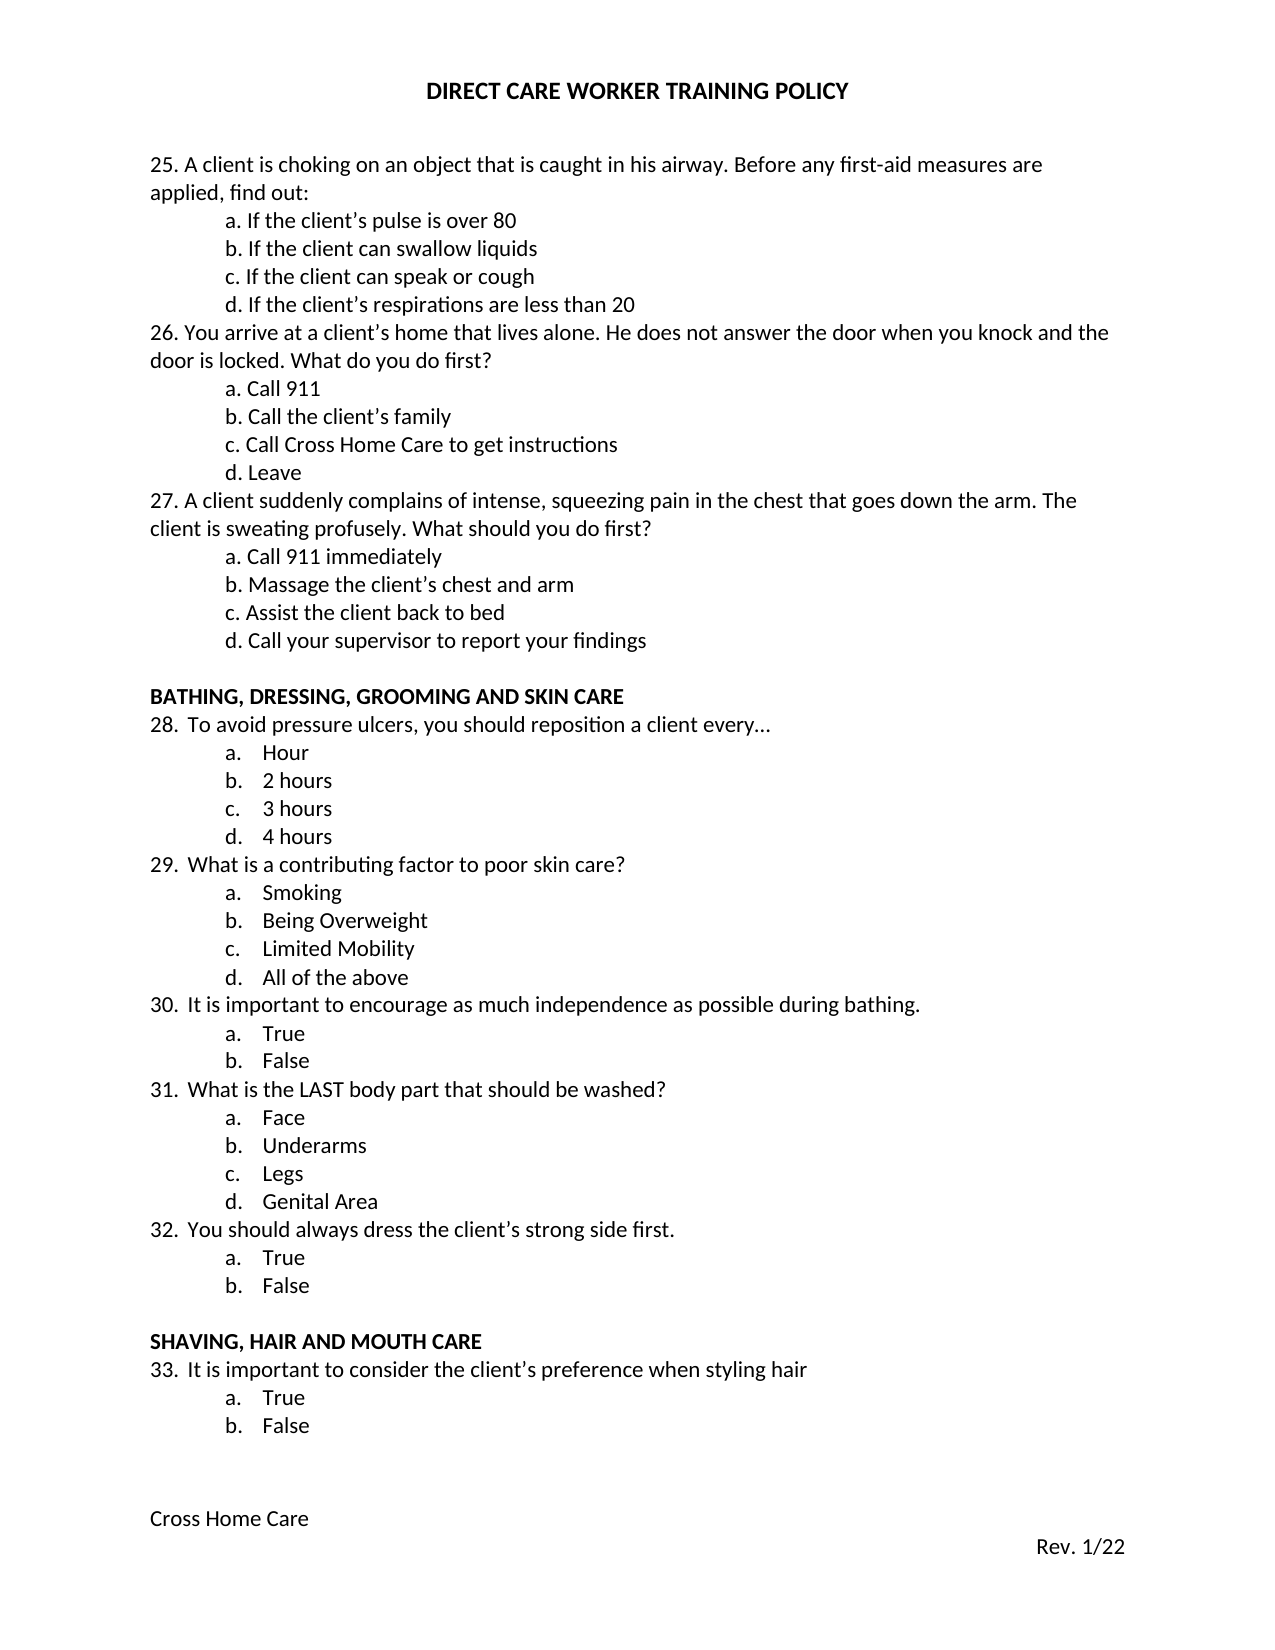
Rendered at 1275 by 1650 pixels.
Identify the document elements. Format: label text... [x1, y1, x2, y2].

list It is important to encourage as much independence as possible during bathing. [150, 991, 1125, 1019]
list 3 hours [225, 794, 1125, 822]
text SHAVING, HAIR AND MOUTH CARE [150, 1327, 1125, 1355]
list What is the LAST body part that should be washed? [150, 1075, 1125, 1103]
list False [225, 1271, 1125, 1299]
list Hour [225, 738, 1125, 766]
text b. Call the client’s family [225, 402, 1125, 430]
text applied, find out: [150, 178, 1125, 206]
text a. Call 911 immediately [225, 542, 1125, 570]
list True [225, 1019, 1125, 1047]
list True [225, 1383, 1125, 1411]
list Face [225, 1103, 1125, 1131]
list 4 hours [225, 822, 1125, 851]
list Being Overweight [225, 907, 1125, 934]
list 2 hours [225, 766, 1125, 794]
list Smoking [225, 878, 1125, 907]
text c. Assist the client back to bed [225, 598, 1125, 626]
list Underarms [225, 1131, 1125, 1159]
text d. If the client’s respirations are less than 20 [225, 290, 1125, 318]
text 25. A client is choking on an object that is caught in his airway. Before any first-aid measures are [150, 150, 1125, 178]
list Legs [225, 1159, 1125, 1187]
list Limited Mobility [225, 934, 1125, 963]
list All of the above [225, 963, 1125, 991]
list To avoid pressure ulcers, you should reposition a client every… [150, 710, 1125, 738]
text b. If the client can swallow liquids [225, 234, 1125, 262]
text 26. You arrive at a client’s home that lives alone. He does not answer the door when you knock and the door is locked. What do you do first? [150, 318, 1125, 374]
text c. Call Cross Home Care to get instructions [225, 430, 1125, 458]
list It is important to consider the client’s preference when styling hair [150, 1355, 1125, 1383]
text 27. A client suddenly complains of intense, squeezing pain in the chest that goes down the arm. The client is sweating profusely. What should you do first? [150, 486, 1125, 542]
list Genital Area [225, 1187, 1125, 1215]
text a. Call 911 [225, 374, 1125, 402]
text b. Massage the client’s chest and arm [225, 570, 1125, 598]
list False [225, 1411, 1125, 1439]
text d. Leave [225, 458, 1125, 486]
list You should always dress the client’s strong side first. [150, 1215, 1125, 1243]
list What is a contributing factor to poor skin care? [150, 851, 1125, 878]
list True [225, 1243, 1125, 1271]
text c. If the client can speak or cough [225, 262, 1125, 290]
list False [225, 1047, 1125, 1075]
text a. If the client’s pulse is over 80 [225, 206, 1125, 234]
text BATHING, DRESSING, GROOMING AND SKIN CARE [150, 682, 1125, 710]
text d. Call your supervisor to report your findings [225, 626, 1125, 654]
